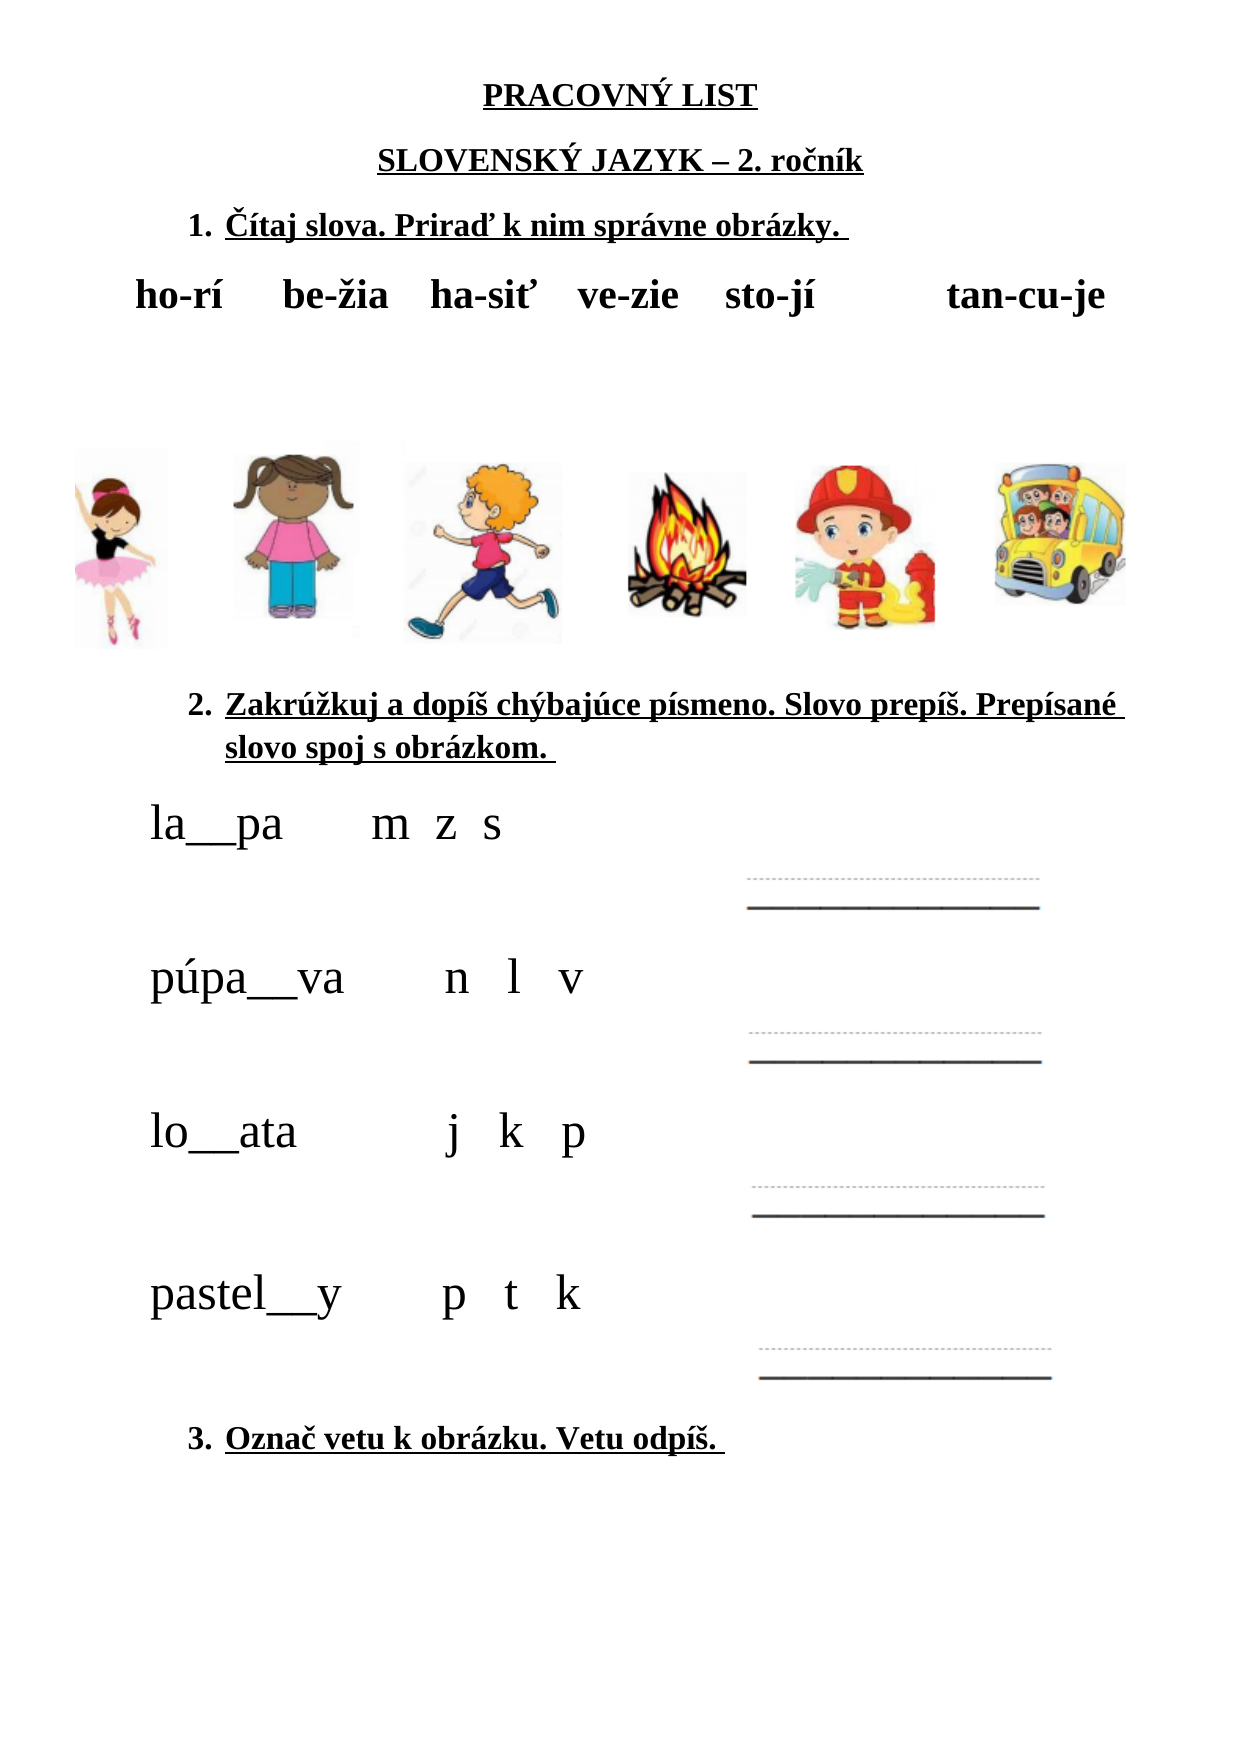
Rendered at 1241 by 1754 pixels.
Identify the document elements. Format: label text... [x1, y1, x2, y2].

text púpa__va n l v [150, 947, 1165, 1072]
list Označ vetu k obrázku. Vetu odpíš. [187, 1419, 1165, 1457]
text ho-rí be-žia ha-siť ve-zie sto-jí tan-cu-je [75, 270, 1165, 318]
text lo__ata j k p [150, 1101, 1165, 1226]
text pastel__y p t k [150, 1255, 1165, 1388]
list Zakrúžkuj a dopíš chýbajúce písmeno. Slovo prepíš. Prepísané slovo spoj s obrázkom. [187, 684, 1165, 766]
text la__pa m z s [150, 793, 1165, 917]
text SLOVENSKÝ JAZYK – 2. ročník [75, 140, 1165, 178]
list Čítaj slova. Priraď k nim správne obrázky. [187, 205, 1165, 243]
text PRACOVNÝ LIST [75, 75, 1165, 113]
